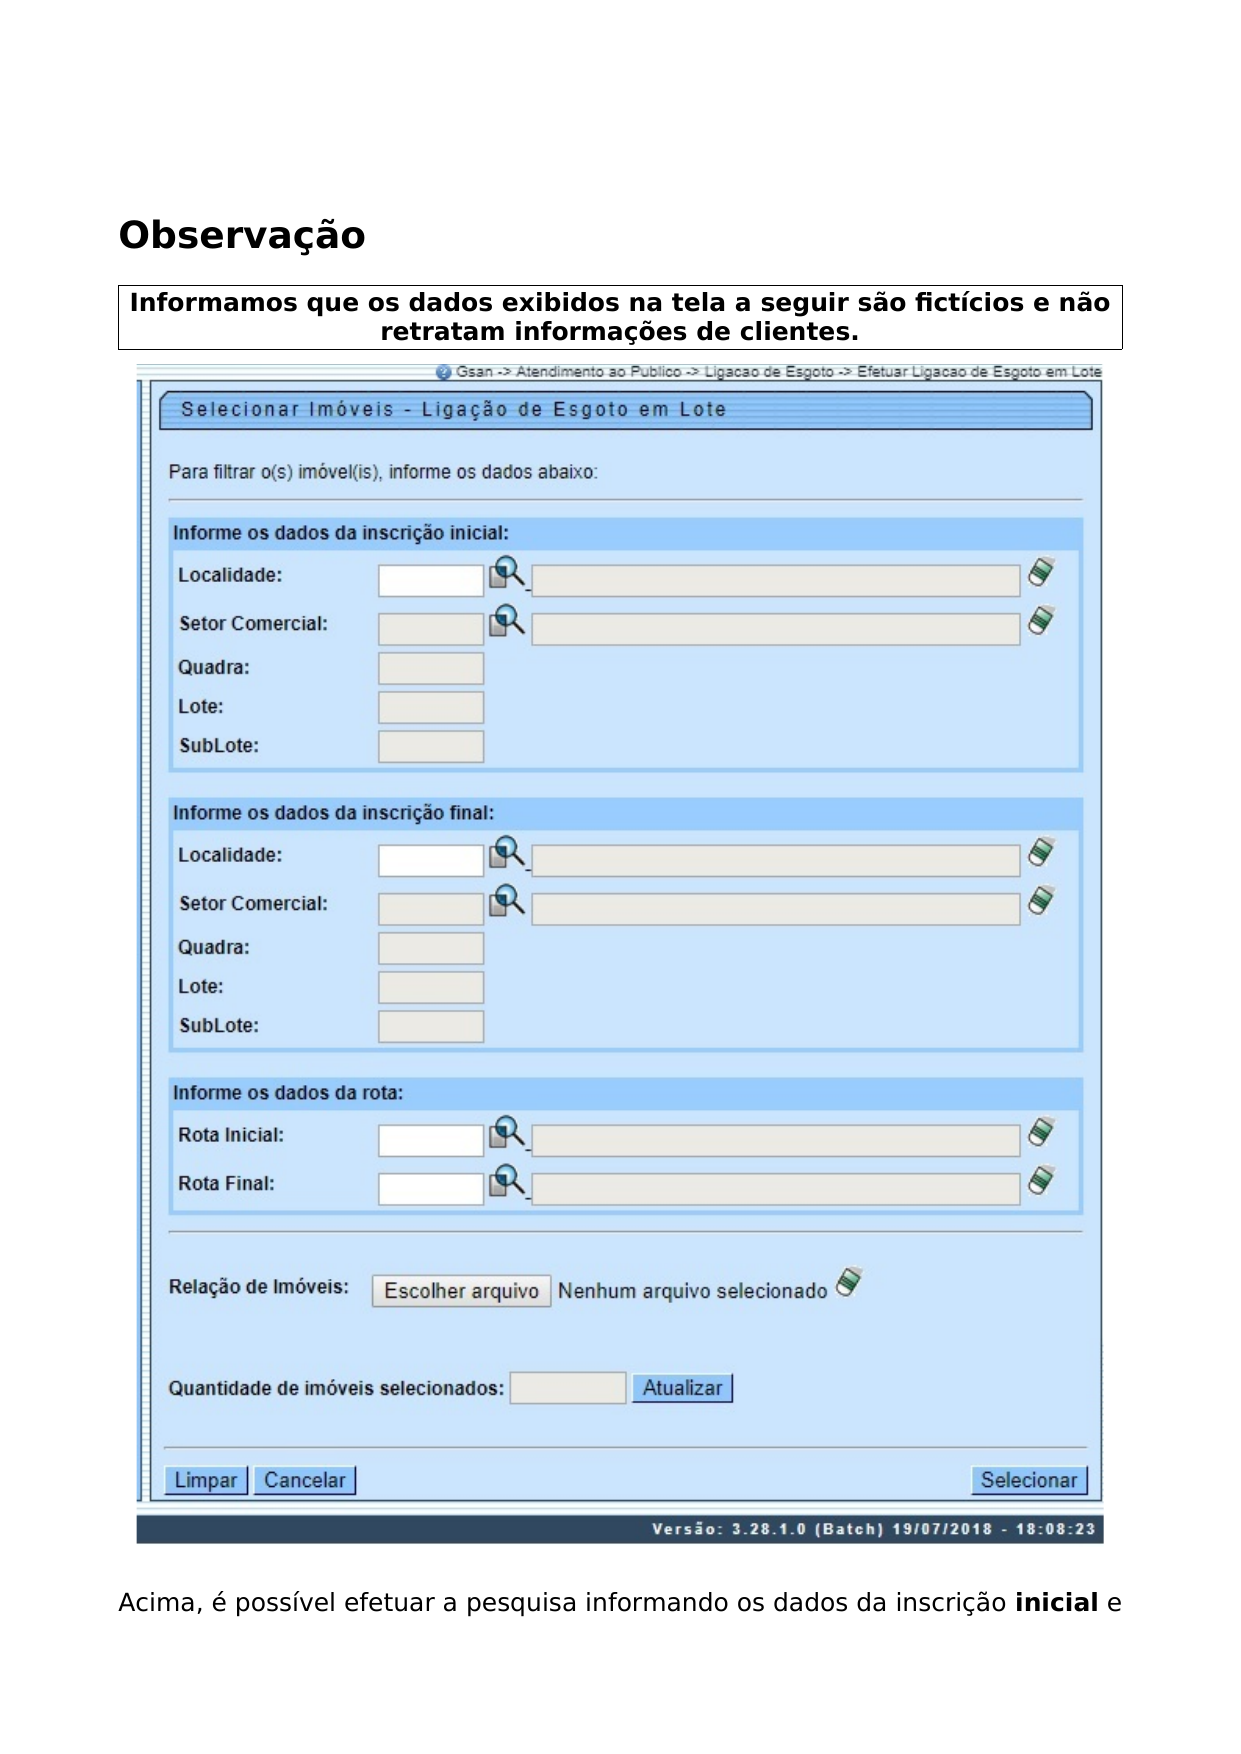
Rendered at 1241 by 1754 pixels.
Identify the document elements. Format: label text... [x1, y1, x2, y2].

picture [136, 364, 1104, 1547]
text Acima, é possível efetuar a pesquisa informando os dados da inscrição inicial e [118, 1588, 1122, 1618]
subtitle Observação [118, 214, 1122, 258]
table_header Informamos que os dados exibidos na tela a seguir são fictícios e não retratam informações de clientes. [119, 286, 1122, 349]
